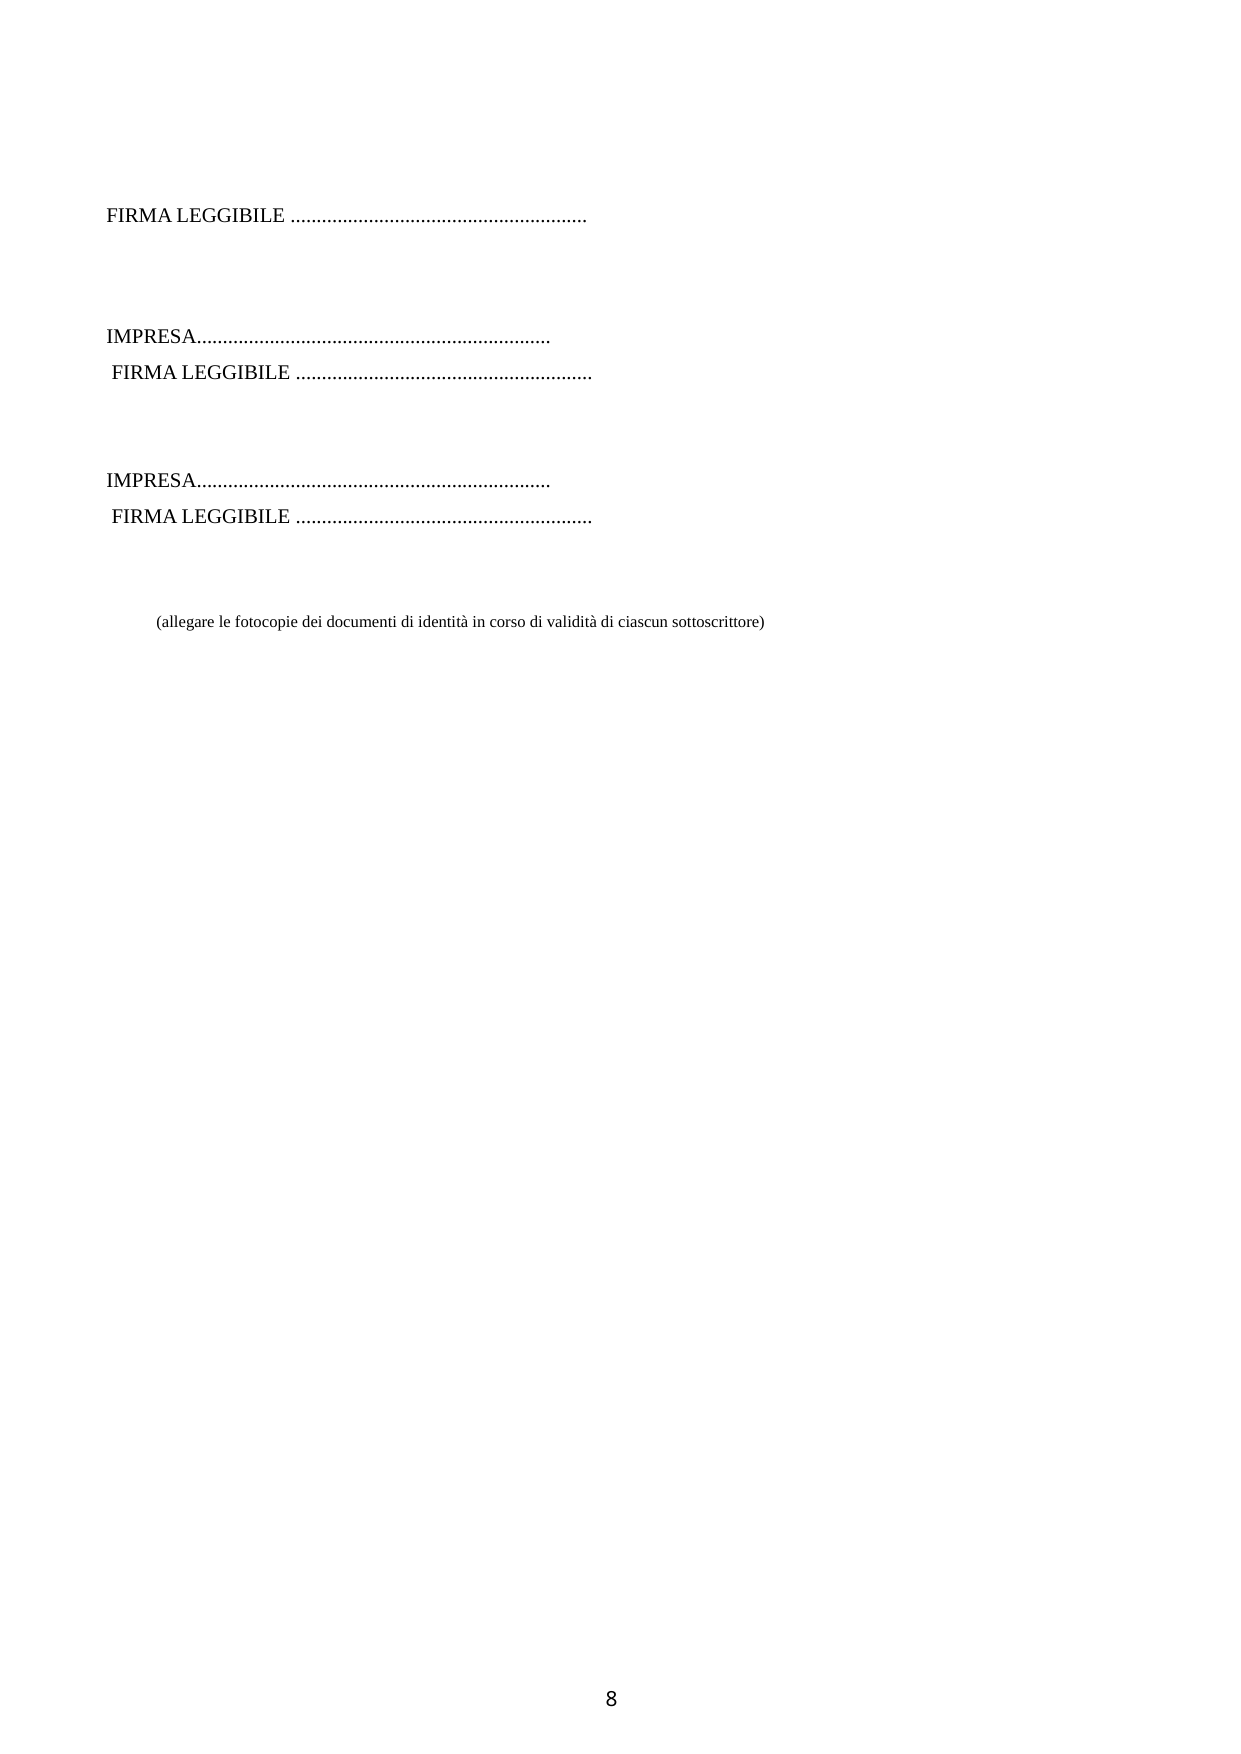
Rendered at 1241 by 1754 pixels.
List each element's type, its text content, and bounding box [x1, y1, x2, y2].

list (allegare le fotocopie dei documenti di identità in corso di validità di ciascun sottoscrittore) [71, 612, 1152, 631]
list IMPRESA.................................................................... [71, 468, 1152, 492]
list FIRMA LEGGIBILE ......................................................... [71, 203, 1152, 227]
list FIRMA LEGGIBILE ......................................................... [71, 504, 1152, 528]
list IMPRESA.................................................................... [71, 324, 1152, 348]
list FIRMA LEGGIBILE ......................................................... [71, 360, 1152, 384]
